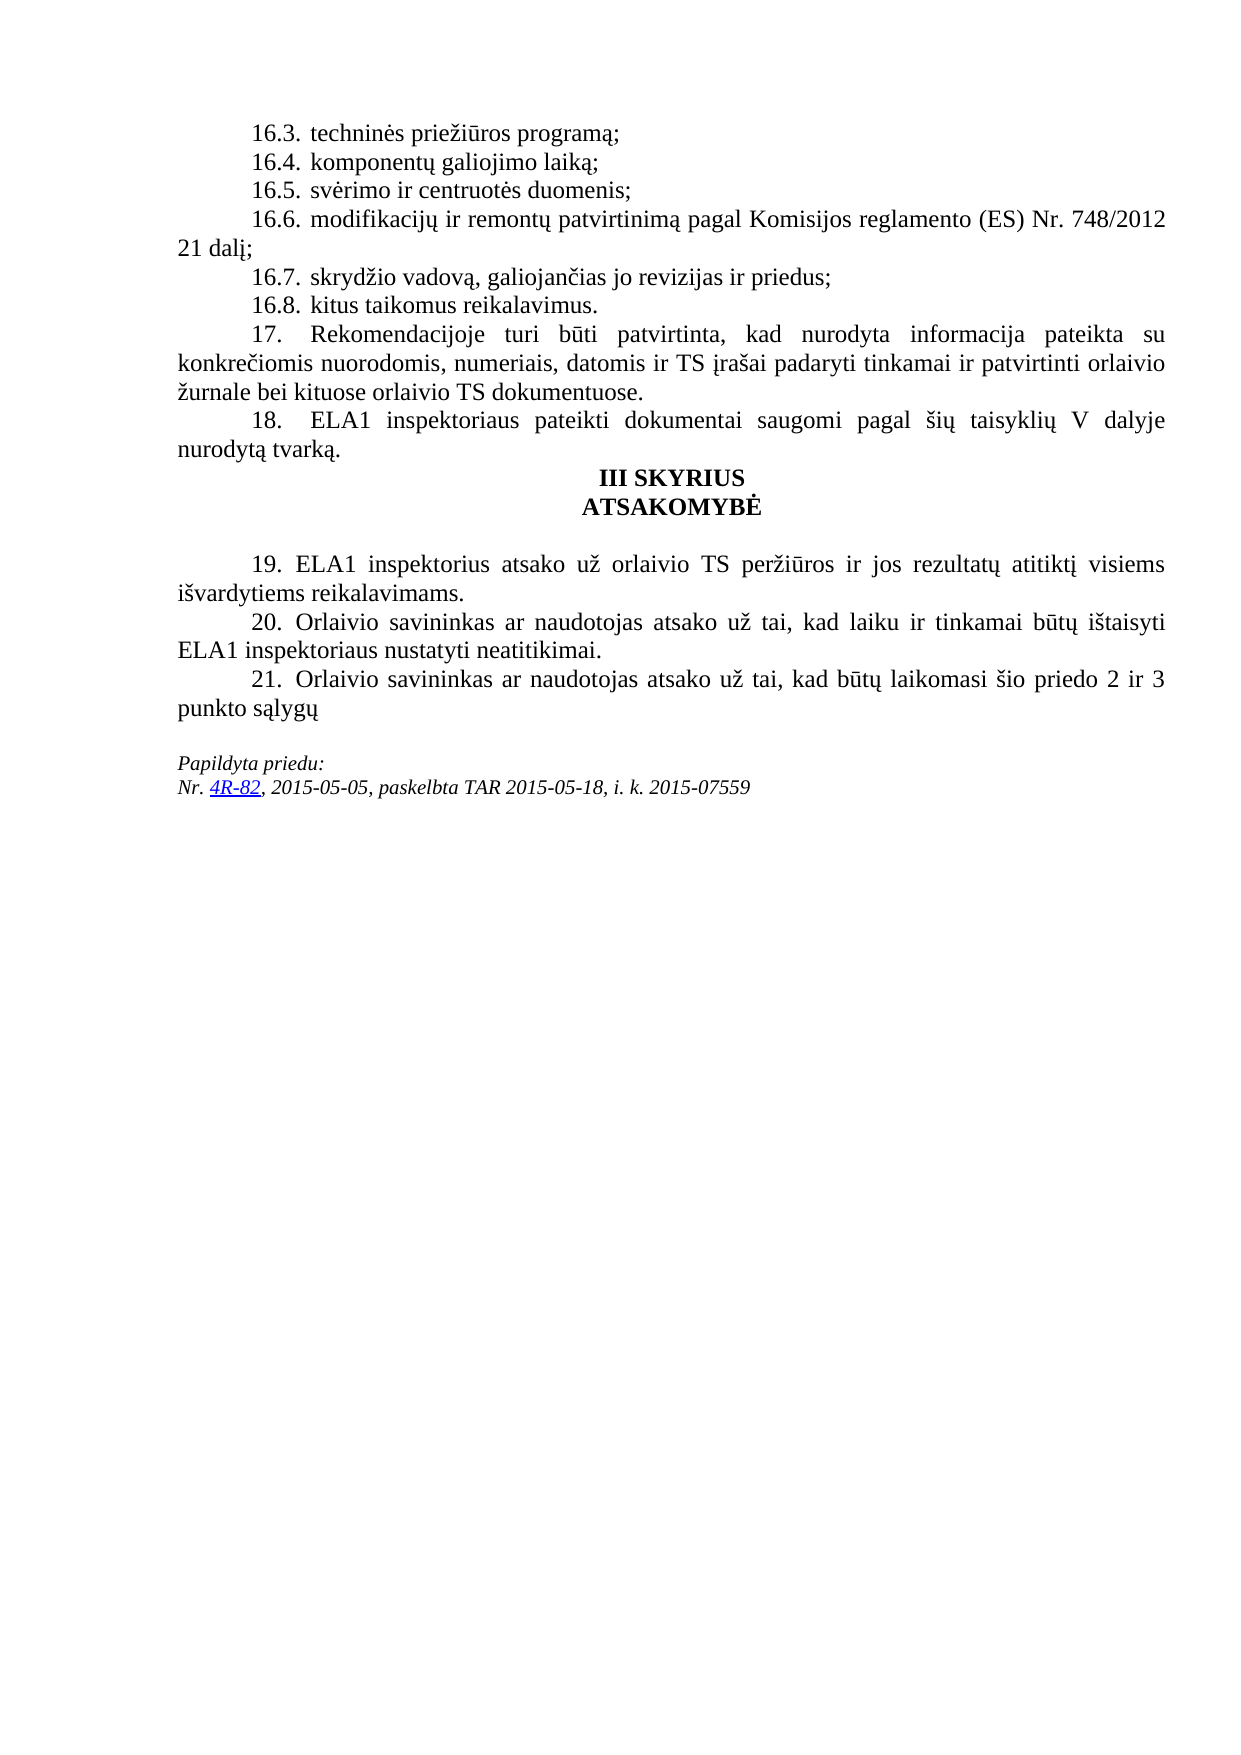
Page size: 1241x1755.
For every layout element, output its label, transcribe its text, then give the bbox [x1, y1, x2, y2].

text 20. Orlaivio savininkas ar naudotojas atsako už tai, kad laiku ir tinkamai būtų ištaisyti ELA1 inspektoriaus nustatyti neatitikimai. [177, 607, 1166, 664]
text 16.7. skrydžio vadovą, galiojančias jo revizijas ir priedus; [177, 262, 1166, 291]
text 19. ELA1 inspektorius atsako už orlaivio TS peržiūros ir jos rezultatų atitiktį visiems išvardytiems reikalavimams. [177, 549, 1166, 607]
text ATSAKOMYBĖ [177, 492, 1166, 521]
text Nr. 4R-82, 2015-05-05, paskelbta TAR 2015-05-18, i. k. 2015-07559 [177, 775, 1166, 799]
text Papildyta priedu: [177, 751, 1166, 775]
text III SKYRIUS [177, 463, 1166, 492]
text 17. Rekomendacijoje turi būti patvirtinta, kad nurodyta informacija pateikta su konkrečiomis nuorodomis, numeriais, datomis ir TS įrašai padaryti tinkamai ir patvirtinti orlaivio žurnale bei kituose orlaivio TS dokumentuose. [177, 319, 1166, 406]
text 16.5. svėrimo ir centruotės duomenis; [177, 176, 1166, 204]
text 16.8. kitus taikomus reikalavimus. [177, 291, 1166, 319]
text 16.6. modifikacijų ir remontų patvirtinimą pagal Komisijos reglamento (ES) Nr. 748/2012 21 dalį; [177, 204, 1166, 262]
text 16.4. komponentų galiojimo laiką; [177, 147, 1166, 176]
text 18. ELA1 inspektoriaus pateikti dokumentai saugomi pagal šių taisyklių V dalyje nurodytą tvarką. [177, 406, 1166, 463]
text 21. Orlaivio savininkas ar naudotojas atsako už tai, kad būtų laikomasi šio priedo 2 ir 3 punkto sąlygų [177, 664, 1166, 722]
text 16.3. techninės priežiūros programą; [177, 118, 1166, 147]
